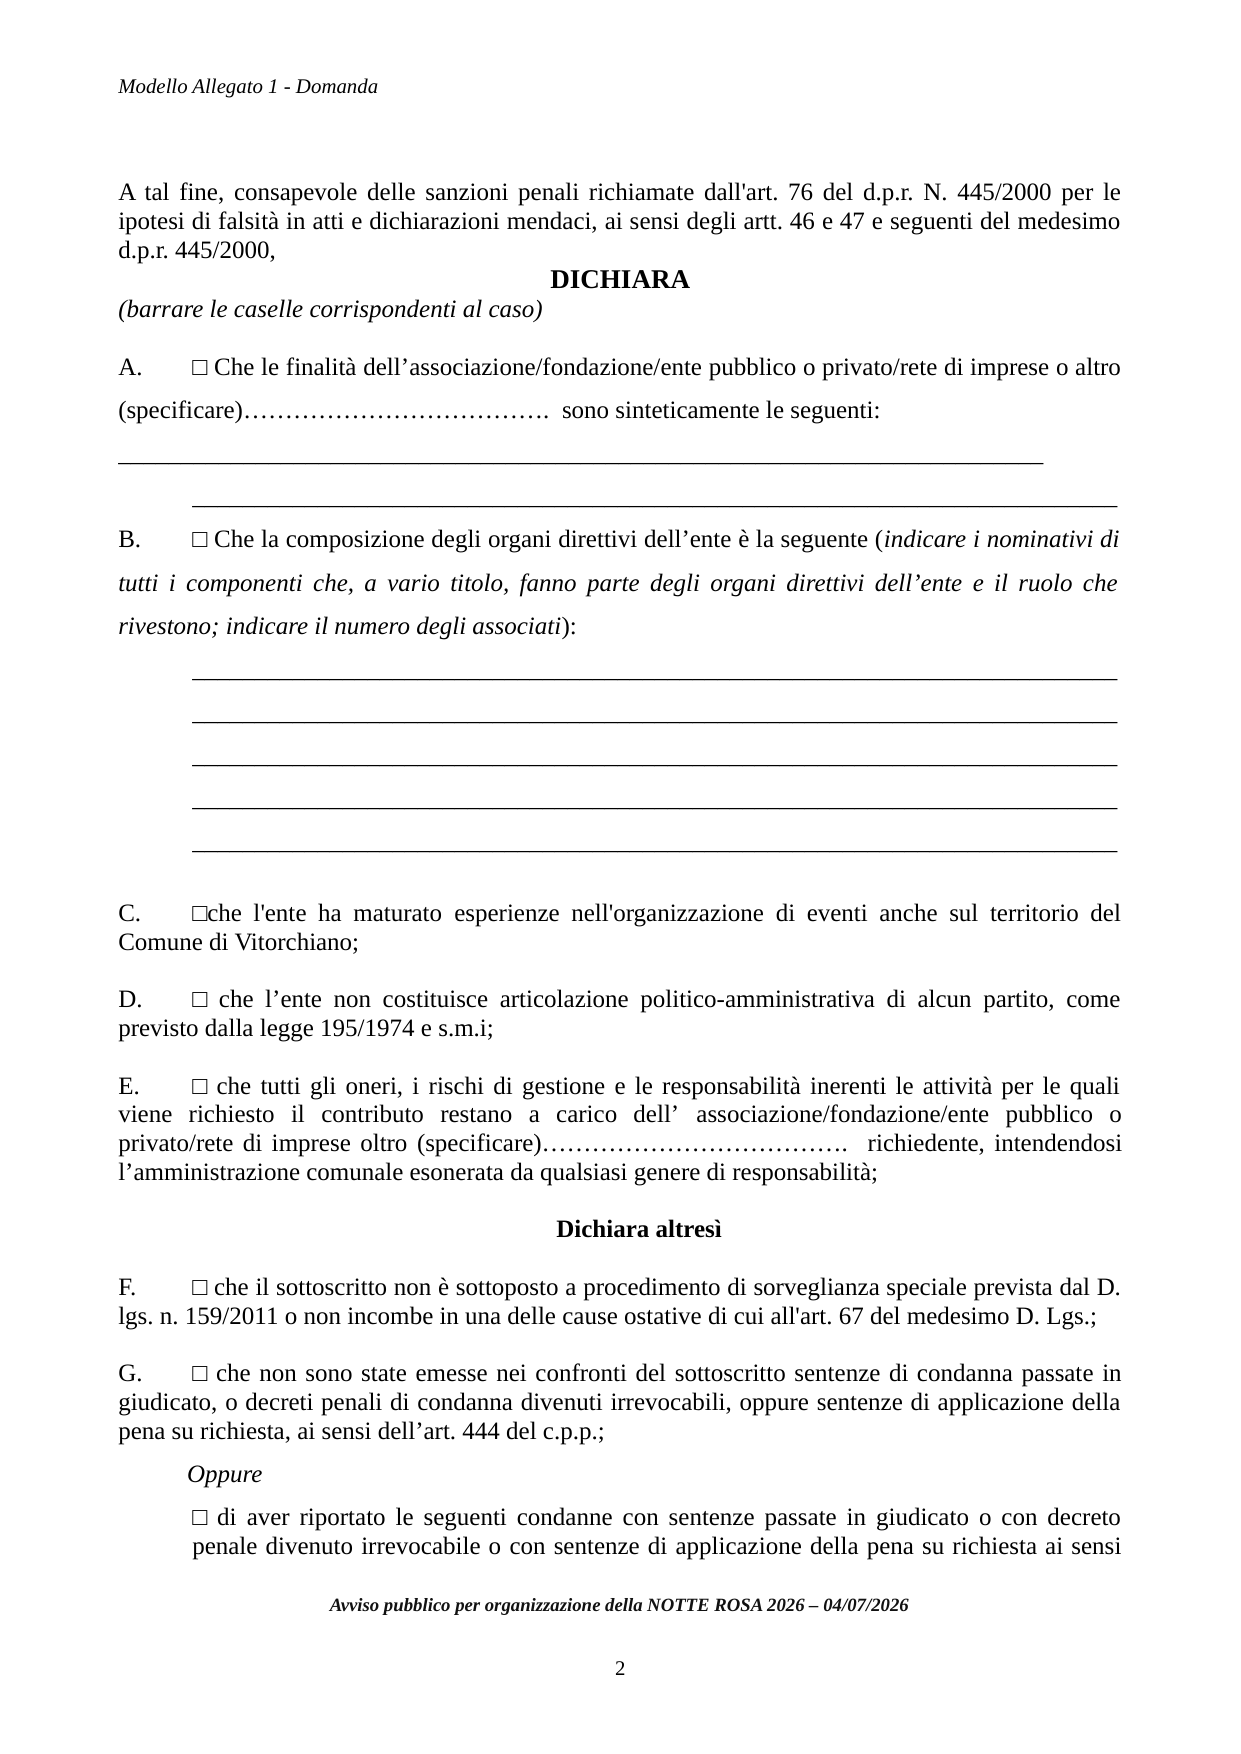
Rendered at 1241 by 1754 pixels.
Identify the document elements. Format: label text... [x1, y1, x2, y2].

text __________________________________________________________________________ [192, 783, 1122, 812]
list □ che l’ente non costituisce articolazione politico-amministrativa di alcun partito, come previsto dalla legge 195/1974 e s.m.i; [118, 984, 1122, 1042]
list □che l'ente ha maturato esperienze nell'organizzazione di eventi anche sul territorio del Comune di Vitorchiano; [118, 898, 1122, 956]
text Oppure [118, 1459, 1122, 1488]
text __________________________________________________________________________ [192, 826, 1122, 855]
text __________________________________________________________________________ [192, 740, 1122, 769]
text □ di aver riportato le seguenti condanne con sentenze passate in giudicato o con decreto penale divenuto irrevocabile o con sentenze di applicazione della pena su richiesta ai sensi [192, 1502, 1122, 1559]
text ____________________________________________________________________________________________________________________________________________________ [192, 654, 1122, 726]
list □ Che la composizione degli organi direttivi dell’ente è la seguente (indicare i nominativi di tutti i componenti che, a vario titolo, fanno parte degli organi direttivi dell’ente e il ruolo che rivestono; indicare il numero degli associati): [118, 524, 1122, 639]
text (barrare le caselle corrispondenti al caso) [118, 294, 1122, 323]
text Dichiara altresì [156, 1214, 1122, 1243]
list □ che tutti gli oneri, i rischi di gestione e le responsabilità inerenti le attività per le quali viene richiesto il contributo restano a carico dell’ associazione/fondazione/ente pubblico o privato/rete di imprese oltro (specificare)………………………………. richiedente, intendendosi l’amministrazione comunale esonerata da qualsiasi genere di responsabilità; [118, 1071, 1122, 1186]
list □ che non sono state emesse nei confronti del sottoscritto sentenze di condanna passate in giudicato, o decreti penali di condanna divenuti irrevocabili, oppure sentenze di applicazione della pena su richiesta, ai sensi dell’art. 444 del c.p.p.; [118, 1358, 1122, 1444]
text A tal fine, consapevole delle sanzioni penali richiamate dall'art. 76 del d.p.r. N. 445/2000 per le ipotesi di falsità in atti e dichiarazioni mendaci, ai sensi degli artt. 46 e 47 e seguenti del medesimo d.p.r. 445/2000, [118, 177, 1122, 263]
text __________________________________________________________________________ [192, 481, 1122, 510]
list □ Che le finalità dell’associazione/fondazione/ente pubblico o privato/rete di imprese o altro (specificare)………………………………. sono sinteticamente le seguenti: [118, 352, 1122, 424]
text __________________________________________________________________________ [118, 438, 1122, 467]
list □ che il sottoscritto non è sottoposto a procedimento di sorveglianza speciale prevista dal D. lgs. n. 159/2011 o non incombe in una delle cause ostative di cui all'art. 67 del medesimo D. Lgs.; [118, 1272, 1122, 1329]
subtitle DICHIARA [118, 263, 1122, 294]
